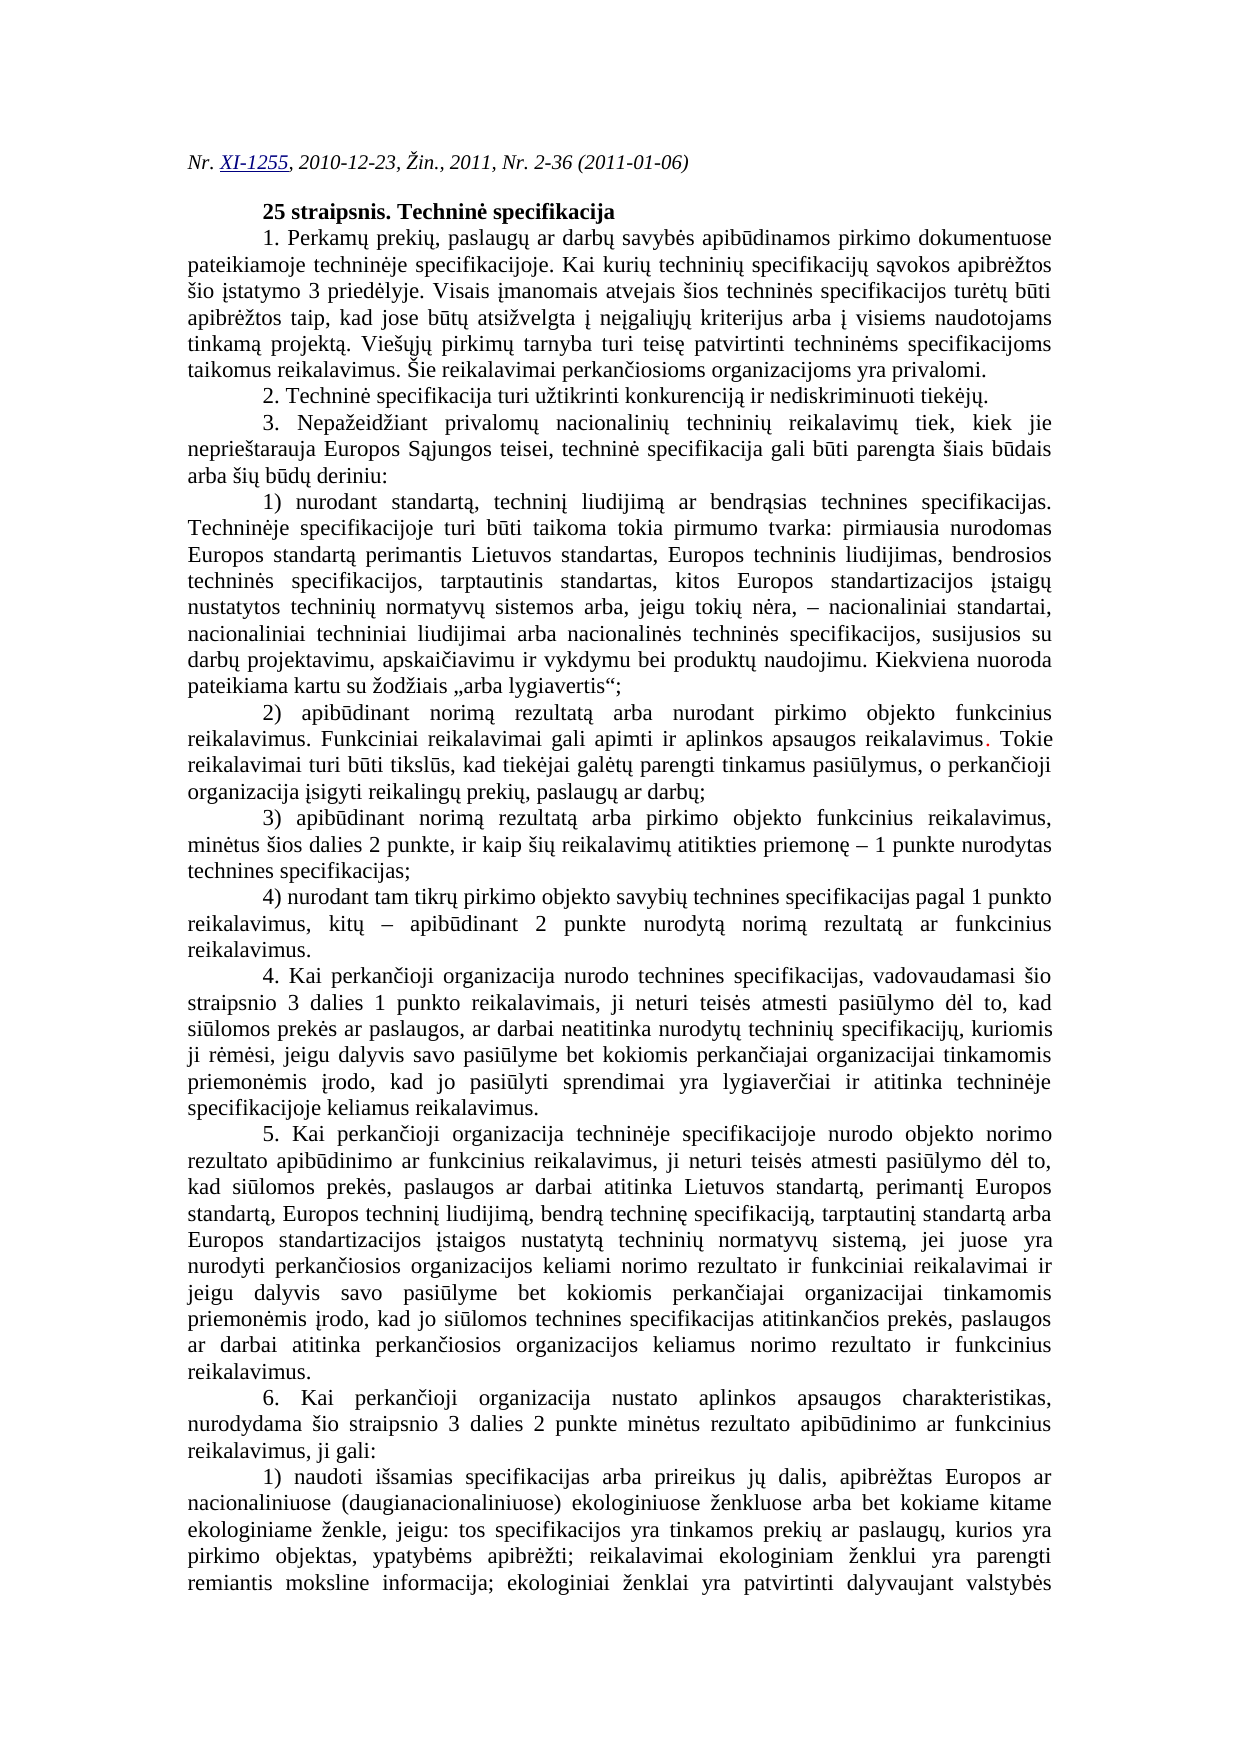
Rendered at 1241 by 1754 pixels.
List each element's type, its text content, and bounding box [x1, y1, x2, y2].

text 3. Nepažeidžiant privalomų nacionalinių techninių reikalavimų tiek, kiek jie neprieštarauja Europos Sąjungos teisei, techninė specifikacija gali būti parengta šiais būdais arba šių būdų deriniu: [187, 409, 1053, 488]
text 6. Kai perkančioji organizacija nustato aplinkos apsaugos charakteristikas, nurodydama šio straipsnio 3 dalies 2 punkte minėtus rezultato apibūdinimo ar funkcinius reikalavimus, ji gali: [187, 1384, 1053, 1463]
text 1) naudoti išsamias specifikacijas arba prireikus jų dalis, apibrėžtas Europos ar nacionaliniuose (daugianacionaliniuose) ekologiniuose ženkluose arba bet kokiame kitame ekologiniame ženkle, jeigu: tos specifikacijos yra tinkamos prekių ar paslaugų, kurios yra pirkimo objektas, ypatybėms apibrėžti; reikalavimai ekologiniam ženklui yra parengti remiantis moksline informacija; ekologiniai ženklai yra patvirtinti dalyvaujant valstybės [187, 1463, 1053, 1595]
text 1) nurodant standartą, techninį liudijimą ar bendrąsias technines specifikacijas. Techninėje specifikacijoje turi būti taikoma tokia pirmumo tvarka: pirmiausia nurodomas Europos standartą perimantis Lietuvos standartas, Europos techninis liudijimas, bendrosios techninės specifikacijos, tarptautinis standartas, kitos Europos standartizacijos įstaigų nustatytos techninių normatyvų sistemos arba, jeigu tokių nėra, – nacionaliniai standartai, nacionaliniai techniniai liudijimai arba nacionalinės techninės specifikacijos, susijusios su darbų projektavimu, apskaičiavimu ir vykdymu bei produktų naudojimu. Kiekviena nuoroda pateikiama kartu su žodžiais „arba lygiavertis“; [187, 488, 1053, 699]
text 4) nurodant tam tikrų pirkimo objekto savybių technines specifikacijas pagal 1 punkto reikalavimus, kitų – apibūdinant 2 punkte nurodytą norimą rezultatą ar funkcinius reikalavimus. [187, 883, 1053, 962]
text 1. Perkamų prekių, paslaugų ar darbų savybės apibūdinamos pirkimo dokumentuose pateikiamoje techninėje specifikacijoje. Kai kurių techninių specifikacijų sąvokos apibrėžtos šio įstatymo 3 priedėlyje. Visais įmanomais atvejais šios techninės specifikacijos turėtų būti apibrėžtos taip, kad jose būtų atsižvelgta į neįgaliųjų kriterijus arba į visiems naudotojams tinkamą projektą. Viešųjų pirkimų tarnyba turi teisę patvirtinti techninėms specifikacijoms taikomus reikalavimus. Šie reikalavimai perkančiosioms organizacijoms yra privalomi. [187, 224, 1053, 383]
text 2) apibūdinant norimą rezultatą arba nurodant pirkimo objekto funkcinius reikalavimus. Funkciniai reikalavimai gali apimti ir aplinkos apsaugos reikalavimus. Tokie reikalavimai turi būti tikslūs, kad tiekėjai galėtų parengti tinkamus pasiūlymus, o perkančioji organizacija įsigyti reikalingų prekių, paslaugų ar darbų; [187, 699, 1053, 804]
text Nr. XI-1255, 2010-12-23, Žin., 2011, Nr. 2-36 (2011-01-06) [187, 150, 1053, 174]
text 3) apibūdinant norimą rezultatą arba pirkimo objekto funkcinius reikalavimus, minėtus šios dalies 2 punkte, ir kaip šių reikalavimų atitikties priemonę – 1 punkte nurodytas technines specifikacijas; [187, 804, 1053, 883]
text 4. Kai perkančioji organizacija nurodo technines specifikacijas, vadovaudamasi šio straipsnio 3 dalies 1 punkto reikalavimais, ji neturi teisės atmesti pasiūlymo dėl to, kad siūlomos prekės ar paslaugos, ar darbai neatitinka nurodytų techninių specifikacijų, kuriomis ji rėmėsi, jeigu dalyvis savo pasiūlyme bet kokiomis perkančiajai organizacijai tinkamomis priemonėmis įrodo, kad jo pasiūlyti sprendimai yra lygiaverčiai ir atitinka techninėje specifikacijoje keliamus reikalavimus. [187, 962, 1053, 1121]
text 2. Techninė specifikacija turi užtikrinti konkurenciją ir nediskriminuoti tiekėjų. [187, 383, 1053, 409]
text 5. Kai perkančioji organizacija techninėje specifikacijoje nurodo objekto norimo rezultato apibūdinimo ar funkcinius reikalavimus, ji neturi teisės atmesti pasiūlymo dėl to, kad siūlomos prekės, paslaugos ar darbai atitinka Lietuvos standartą, perimantį Europos standartą, Europos techninį liudijimą, bendrą techninę specifikaciją, tarptautinį standartą arba Europos standartizacijos įstaigos nustatytą techninių normatyvų sistemą, jei juose yra nurodyti perkančiosios organizacijos keliami norimo rezultato ir funkciniai reikalavimai ir jeigu dalyvis savo pasiūlyme bet kokiomis perkančiajai organizacijai tinkamomis priemonėmis įrodo, kad jo siūlomos technines specifikacijas atitinkančios prekės, paslaugos ar darbai atitinka perkančiosios organizacijos keliamus norimo rezultato ir funkcinius reikalavimus. [187, 1121, 1053, 1384]
text 25 straipsnis. Techninė specifikacija [187, 198, 1053, 224]
